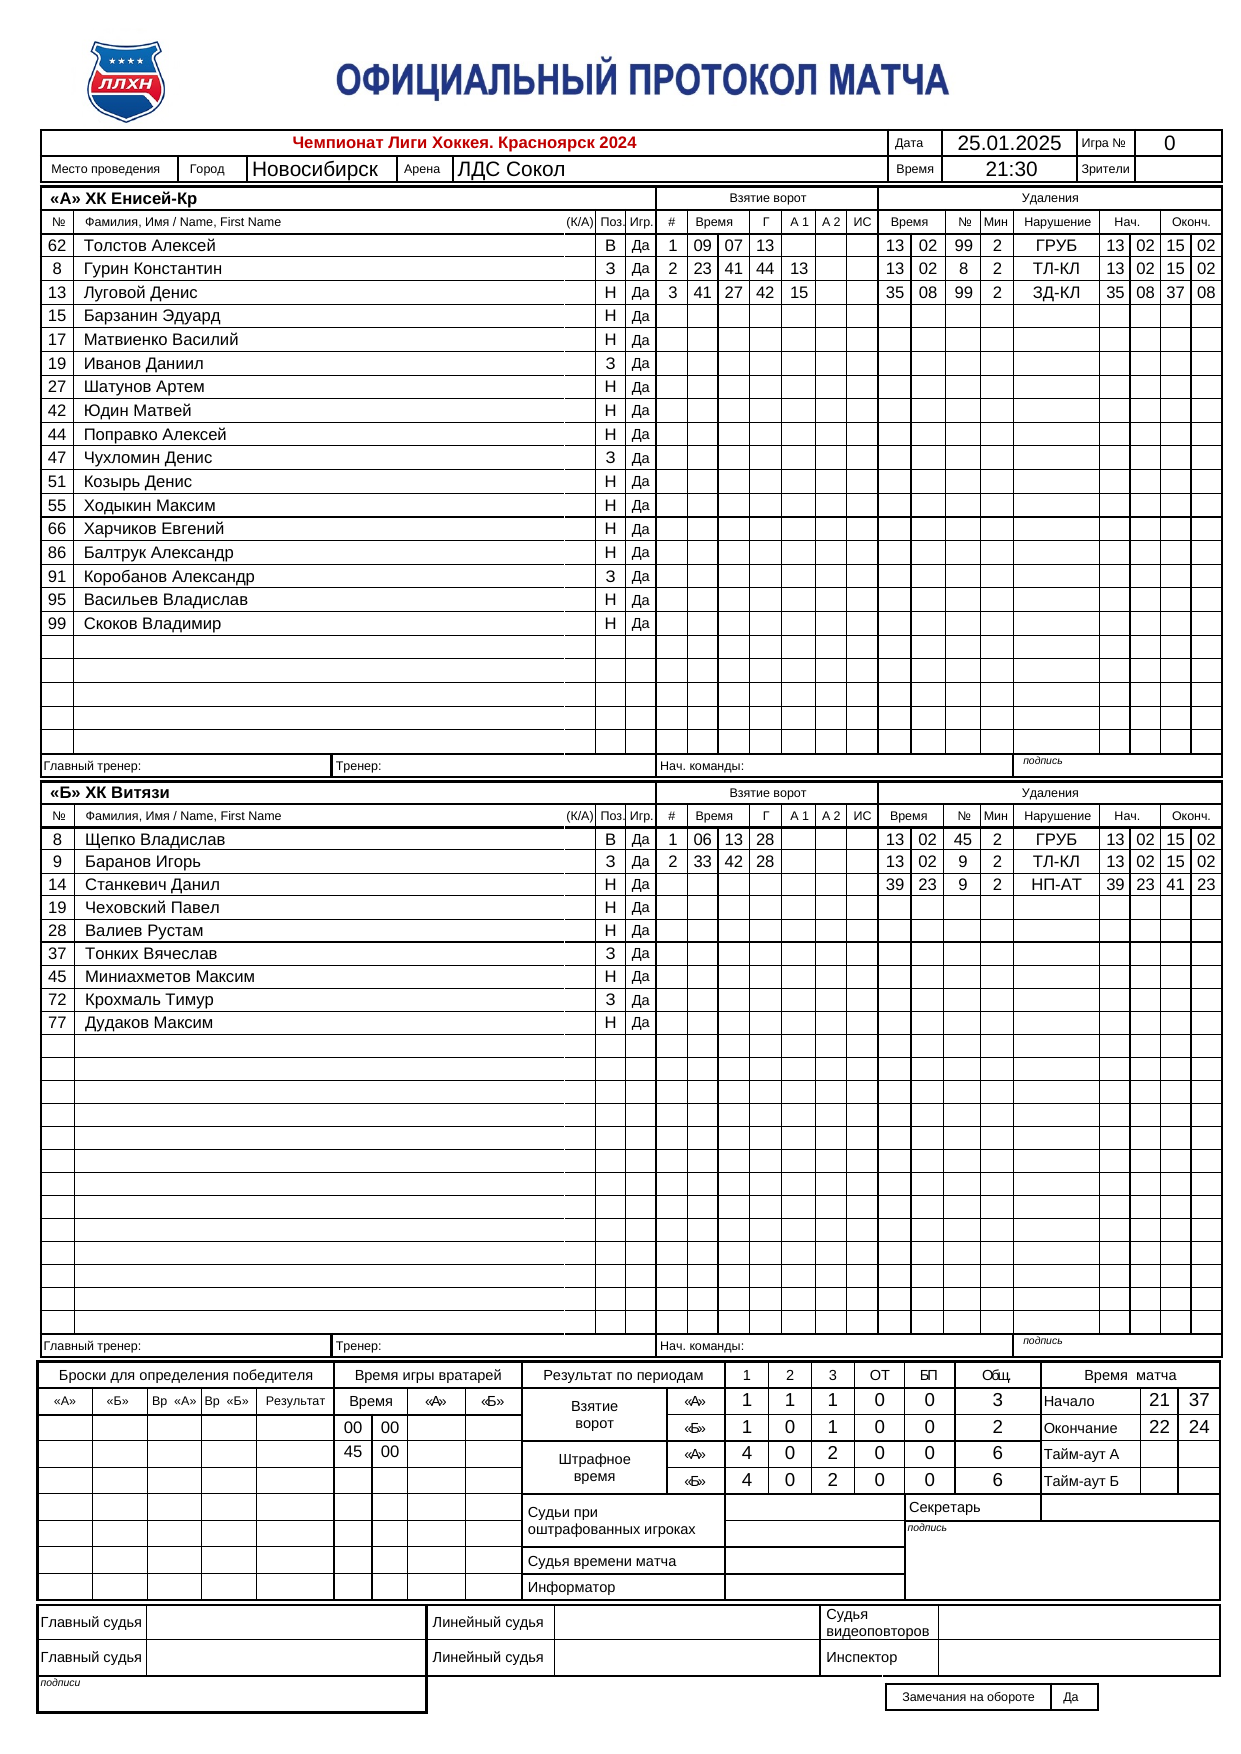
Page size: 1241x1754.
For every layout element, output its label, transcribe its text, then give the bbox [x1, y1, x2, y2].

table_cell [816, 896, 846, 918]
table_cell Н [596, 920, 625, 941]
table_cell [816, 612, 846, 634]
table_cell [1161, 588, 1190, 611]
table_cell [596, 1288, 625, 1310]
table_cell 2 [981, 874, 1013, 895]
table_cell [719, 328, 749, 351]
table_cell [782, 541, 815, 564]
table_cell [657, 399, 687, 422]
table_cell [657, 1035, 687, 1057]
table_cell [981, 896, 1013, 918]
table_cell [1014, 423, 1099, 445]
table_cell № [42, 211, 73, 233]
table_cell [688, 1035, 717, 1057]
table_cell [981, 1265, 1013, 1287]
table_cell [944, 896, 980, 918]
table_cell 21:30 [943, 157, 1076, 181]
table_cell [912, 1219, 943, 1241]
table_cell [782, 920, 815, 941]
table_cell Н [596, 423, 625, 445]
table_cell Н [596, 376, 625, 398]
table_cell [565, 659, 595, 682]
table_cell [946, 352, 980, 374]
table_cell 9 [42, 850, 74, 872]
table_cell [1131, 896, 1160, 918]
table_cell [816, 1173, 846, 1195]
table_cell [565, 541, 595, 564]
table_cell [1161, 943, 1190, 964]
table_cell [42, 636, 73, 658]
table_cell Коробанов Александр [74, 565, 564, 587]
table_cell [847, 1173, 877, 1195]
table_header 1 [726, 1363, 768, 1387]
table_cell [466, 1574, 521, 1599]
table_cell [202, 1441, 256, 1467]
table_cell Толстов Алексей [74, 235, 564, 256]
table_cell [939, 1640, 1219, 1675]
table_cell [1192, 612, 1221, 634]
table_cell [1131, 1288, 1160, 1310]
table_header 25.01.2025 [943, 131, 1076, 155]
table_cell Игр. [626, 211, 655, 233]
table_cell [719, 1173, 749, 1195]
table_cell [782, 1242, 815, 1264]
table_cell [1014, 636, 1099, 658]
table_cell 13 [879, 829, 910, 849]
table_cell [944, 1104, 980, 1126]
table_cell [847, 1104, 877, 1126]
table_cell [1131, 1196, 1160, 1218]
table_cell [596, 1081, 625, 1103]
table_cell Валиев Рустам [75, 920, 564, 941]
table_cell [626, 683, 655, 706]
table_header БП [905, 1363, 954, 1387]
table_cell [719, 1035, 749, 1057]
table_cell [466, 1441, 521, 1467]
table_cell [626, 1311, 655, 1333]
table_cell 95 [42, 588, 73, 611]
table_cell [879, 943, 910, 964]
table_cell [782, 829, 815, 849]
table_cell [335, 1494, 371, 1520]
table_cell [1192, 470, 1221, 493]
picture [5, 28, 1179, 129]
table_cell [719, 1058, 749, 1079]
table_cell [946, 376, 980, 398]
table_cell Результат [257, 1389, 333, 1413]
table_cell [1161, 730, 1190, 753]
table_cell З [596, 565, 625, 587]
table_cell [1192, 1219, 1221, 1241]
table_cell [1100, 1035, 1129, 1057]
table_cell [1014, 1081, 1099, 1103]
table_cell [981, 1219, 1013, 1241]
table_cell [202, 1416, 256, 1440]
table_cell [782, 659, 815, 682]
table_cell [657, 1012, 687, 1033]
table_cell [816, 874, 846, 895]
table_cell [879, 683, 910, 706]
table_cell 23 [912, 874, 943, 895]
table_cell [847, 235, 877, 256]
table_cell Время [688, 805, 749, 826]
table_cell [565, 1242, 595, 1264]
table_cell [688, 943, 717, 964]
table_cell [816, 1150, 846, 1172]
table_cell [1192, 1311, 1221, 1333]
table_cell [565, 376, 595, 398]
table_cell [816, 281, 846, 303]
table_cell [912, 328, 945, 351]
table_cell Н [596, 966, 625, 987]
table_cell [1192, 1242, 1221, 1264]
table_cell [657, 376, 687, 398]
table_cell [782, 896, 815, 918]
table_cell [466, 1468, 521, 1493]
table_cell З [596, 257, 625, 280]
table_cell [626, 1150, 655, 1172]
table_cell Линейный судья [428, 1640, 554, 1675]
table_cell Да [626, 399, 655, 422]
table_cell [847, 1288, 877, 1310]
table_cell [847, 1242, 877, 1264]
table_cell [944, 1173, 980, 1195]
table_cell [1131, 494, 1160, 516]
table_cell Чухломин Денис [74, 446, 564, 469]
table_cell [1192, 1127, 1221, 1149]
table_cell [719, 494, 749, 516]
table_cell «Б» [668, 1468, 724, 1493]
table_cell [596, 1265, 625, 1287]
table_cell Да [626, 423, 655, 445]
table_cell [782, 612, 815, 634]
table_cell [688, 446, 717, 469]
table_cell [93, 1441, 147, 1467]
table_cell [782, 494, 815, 516]
table_cell Судьи при оштрафованных игроках [523, 1495, 724, 1546]
table_cell [75, 1311, 564, 1333]
table_cell [946, 470, 980, 493]
table_cell [1100, 1058, 1129, 1079]
table_cell [1192, 989, 1221, 1011]
table_cell [1192, 352, 1221, 374]
table_cell [688, 1150, 717, 1172]
table_cell Да [626, 328, 655, 351]
table_cell Место проведения [42, 157, 177, 181]
table_header Время матча [1042, 1363, 1219, 1387]
table_cell [782, 305, 815, 327]
table_cell [75, 1265, 564, 1287]
table_cell [816, 683, 846, 706]
table_cell [555, 1606, 819, 1639]
table_header 2 [769, 1363, 811, 1387]
table_cell 0 [855, 1389, 904, 1413]
table_cell [1192, 683, 1221, 706]
table_cell [148, 1574, 201, 1599]
table_cell [847, 1196, 877, 1218]
table_cell [1014, 683, 1099, 706]
table_cell [93, 1494, 147, 1520]
table_cell 0 [855, 1415, 904, 1440]
table_cell [847, 829, 877, 849]
table_cell [1100, 494, 1129, 516]
table_cell [750, 1127, 781, 1149]
table_cell [912, 1127, 943, 1149]
table_cell [596, 707, 625, 729]
table_cell [750, 636, 781, 658]
table_cell [944, 966, 980, 987]
table_cell [596, 1035, 625, 1057]
table_cell [1192, 636, 1221, 658]
table_cell [1192, 1150, 1221, 1172]
table_cell [626, 659, 655, 682]
table_cell [1042, 1495, 1219, 1520]
table_cell [466, 1547, 521, 1573]
table_cell [981, 494, 1013, 516]
table_cell [782, 446, 815, 469]
table_cell [688, 612, 717, 634]
table_header Взятие ворот [657, 783, 877, 803]
table_cell [1161, 399, 1190, 422]
table_cell [847, 874, 877, 895]
table_cell [688, 1058, 717, 1079]
table_cell [1100, 896, 1129, 918]
table_cell 02 [912, 850, 943, 872]
table_cell [565, 966, 595, 987]
table_cell [688, 707, 717, 729]
table_cell [1014, 966, 1099, 987]
table_cell [944, 943, 980, 964]
table_cell [879, 1196, 910, 1218]
table_cell [782, 1265, 815, 1287]
table_cell [1131, 636, 1160, 658]
table_cell А 2 [816, 211, 846, 233]
table_cell [626, 1127, 655, 1149]
table_cell [750, 305, 781, 327]
table_cell [879, 1311, 910, 1333]
table_cell [981, 943, 1013, 964]
table_cell [1014, 1127, 1099, 1149]
table_cell [1014, 943, 1099, 964]
table_cell [816, 541, 846, 564]
table_cell 13 [879, 850, 910, 872]
table_cell [750, 1104, 781, 1126]
table_cell Главный тренер: [42, 1335, 330, 1356]
table_cell [816, 943, 846, 964]
table_cell 9 [944, 874, 980, 895]
table_cell 19 [42, 352, 73, 374]
table_cell [1100, 470, 1129, 493]
table_cell 02 [1192, 850, 1221, 872]
table_cell [816, 1219, 846, 1241]
table_cell Да [626, 281, 655, 303]
table_cell [657, 588, 687, 611]
table_cell [1161, 1035, 1190, 1057]
table_cell [879, 1219, 910, 1241]
table_cell [847, 659, 877, 682]
table_cell [981, 328, 1013, 351]
table_cell [912, 989, 943, 1011]
table_cell [782, 235, 815, 256]
table_cell [944, 1127, 980, 1149]
table_cell [912, 1196, 943, 1218]
table_cell [719, 470, 749, 493]
table_cell [879, 305, 910, 327]
table_cell [847, 257, 877, 280]
table_cell [596, 1058, 625, 1079]
table_cell [1161, 1081, 1190, 1103]
table_cell [657, 1127, 687, 1149]
table_cell [39, 1547, 92, 1573]
table_cell [657, 305, 687, 327]
table_cell [879, 707, 910, 729]
table_header 0 [1136, 131, 1221, 155]
table_cell [657, 1150, 687, 1172]
table_cell [1100, 399, 1129, 422]
table_cell З [596, 446, 625, 469]
table_cell [847, 683, 877, 706]
table_header Результат по периодам [523, 1363, 724, 1387]
table_cell [688, 730, 717, 753]
table_cell [657, 966, 687, 987]
table_cell [565, 257, 595, 280]
table_cell [816, 1127, 846, 1149]
table_cell [750, 423, 781, 445]
table_cell [1100, 328, 1129, 351]
table_cell Да [626, 612, 655, 634]
table_cell Н [596, 470, 625, 493]
table_cell [1014, 1311, 1099, 1333]
table_cell [816, 730, 846, 753]
table_cell 1 [812, 1389, 854, 1413]
table_cell Н [596, 588, 625, 611]
table_cell [816, 376, 846, 398]
table_cell [565, 1081, 595, 1103]
table_cell [688, 1127, 717, 1149]
table_cell [257, 1494, 333, 1520]
table_cell [657, 920, 687, 941]
table_cell [1192, 494, 1221, 516]
table_cell [657, 328, 687, 351]
table_cell [782, 518, 815, 540]
table_cell Арена [398, 157, 452, 181]
table_cell [565, 446, 595, 469]
table_cell [879, 1058, 910, 1079]
table_cell [847, 352, 877, 374]
table_cell [42, 1288, 74, 1310]
table_cell [1131, 588, 1160, 611]
table_cell [408, 1574, 465, 1599]
table_cell 23 [688, 257, 717, 280]
table_cell [981, 541, 1013, 564]
table_cell [1161, 1265, 1190, 1287]
table_cell [750, 588, 781, 611]
table_cell [202, 1494, 256, 1520]
table_cell [657, 1265, 687, 1287]
table_cell [688, 1311, 717, 1333]
table_cell [565, 707, 595, 729]
table_cell [1161, 683, 1190, 706]
table_cell 02 [912, 235, 945, 256]
table_cell [1100, 1104, 1129, 1126]
table_cell [408, 1416, 465, 1440]
table_cell [944, 1035, 980, 1057]
table_cell [688, 1288, 717, 1310]
table_cell [688, 494, 717, 516]
table_cell [335, 1521, 371, 1546]
table_cell подпись [906, 1522, 1219, 1599]
table_cell Поправко Алексей [74, 423, 564, 445]
table_cell [257, 1468, 333, 1493]
table_cell [879, 730, 910, 753]
table_cell [782, 470, 815, 493]
table_cell Н [596, 399, 625, 422]
table_cell [750, 376, 781, 398]
table_cell [912, 305, 945, 327]
table_cell [1131, 1242, 1160, 1264]
table_cell [565, 1265, 595, 1287]
table_cell [565, 423, 595, 445]
table_cell [688, 470, 717, 493]
table_cell [42, 1104, 74, 1126]
table_cell [946, 612, 980, 634]
table_cell [257, 1521, 333, 1546]
table_cell [1161, 541, 1190, 564]
table_cell [1141, 1468, 1177, 1493]
table_cell [565, 352, 595, 374]
table_cell 2 [981, 281, 1013, 303]
table_cell [565, 920, 595, 941]
table_cell [981, 920, 1013, 941]
table_cell [1014, 588, 1099, 611]
table_cell 21 [1141, 1389, 1177, 1413]
table_cell [912, 494, 945, 516]
table_cell [782, 1081, 815, 1103]
table_cell [1131, 1035, 1160, 1057]
table_cell [1100, 1150, 1129, 1172]
table_cell [719, 446, 749, 469]
table_cell З [596, 943, 625, 964]
table_cell [688, 518, 717, 540]
table_cell [1014, 376, 1099, 398]
table_cell ТЛ-КЛ [1014, 257, 1099, 280]
table_cell [981, 1311, 1013, 1333]
table_cell [626, 1035, 655, 1057]
table_cell [816, 518, 846, 540]
table_cell [912, 683, 945, 706]
table_cell [596, 1242, 625, 1264]
table_cell 4 [726, 1468, 768, 1493]
table_cell [148, 1441, 201, 1467]
table_cell [1161, 1196, 1190, 1218]
table_cell [719, 1219, 749, 1241]
table_cell [1192, 328, 1221, 351]
table_cell [42, 1219, 74, 1241]
table_cell [1192, 1265, 1221, 1287]
table_cell Окончание [1042, 1415, 1140, 1440]
table_cell [1131, 305, 1160, 327]
table_cell [657, 1288, 687, 1310]
table_cell [657, 518, 687, 540]
table_cell 42 [42, 399, 73, 422]
table_cell [657, 1081, 687, 1103]
table_cell [750, 446, 781, 469]
table_cell [1100, 1288, 1129, 1310]
table_cell [879, 989, 910, 1011]
table_cell Вр «А» [148, 1389, 201, 1413]
table_cell [42, 683, 73, 706]
table_cell [981, 1058, 1013, 1079]
table_cell 51 [42, 470, 73, 493]
table_cell [1100, 305, 1129, 327]
table_cell [1179, 1468, 1219, 1493]
table_cell [816, 494, 846, 516]
table_cell 37 [42, 943, 74, 964]
table_cell [565, 1173, 595, 1195]
table_cell [565, 1219, 595, 1241]
table_cell [688, 423, 717, 445]
table_cell [1161, 1173, 1190, 1195]
table_cell [981, 1173, 1013, 1195]
table_cell [596, 1311, 625, 1333]
table_cell А 1 [782, 211, 815, 233]
table_cell [565, 850, 595, 872]
table_cell [688, 896, 717, 918]
table_cell 41 [688, 281, 717, 303]
table_cell [981, 518, 1013, 540]
table_cell 45 [944, 829, 980, 849]
table_cell [93, 1547, 147, 1573]
table_header Замечания на обороте [887, 1685, 1050, 1709]
table_cell [626, 1288, 655, 1310]
table_cell [782, 989, 815, 1011]
table_cell [42, 1081, 74, 1103]
table_cell [816, 1265, 846, 1287]
table_cell [750, 989, 781, 1011]
table_cell [879, 896, 910, 918]
table_cell [688, 588, 717, 611]
table_cell [879, 518, 910, 540]
table_cell [1161, 612, 1190, 634]
table_cell 09 [688, 235, 717, 256]
table_cell [782, 943, 815, 964]
table_cell [726, 1548, 904, 1573]
table_cell [428, 1677, 882, 1711]
table_cell [1131, 730, 1160, 753]
table_cell [719, 1242, 749, 1264]
table_cell [657, 494, 687, 516]
table_cell [946, 659, 980, 682]
table_cell Нач. [1100, 211, 1160, 233]
table_cell [688, 1242, 717, 1264]
table_cell [816, 328, 846, 351]
table_cell [750, 565, 781, 587]
table_cell [946, 730, 980, 753]
table_cell [565, 1104, 595, 1126]
table_cell 02 [1131, 257, 1160, 280]
table_cell 1 [657, 829, 687, 849]
table_cell Да [626, 446, 655, 469]
table_cell [1179, 1441, 1219, 1467]
table_cell [1014, 1012, 1099, 1033]
table_cell [782, 874, 815, 895]
table_cell [1131, 1081, 1160, 1103]
table_cell [74, 659, 564, 682]
table_header Дата [889, 131, 941, 155]
table_cell [1014, 730, 1099, 753]
table_cell Инспектор [821, 1640, 938, 1675]
table_cell [719, 1311, 749, 1333]
table_cell [726, 1575, 904, 1599]
table_cell [1014, 305, 1099, 327]
table_cell [847, 1012, 877, 1033]
table_cell [782, 399, 815, 422]
table_cell [726, 1521, 904, 1546]
table_cell [1161, 518, 1190, 540]
table_cell [981, 1035, 1013, 1057]
table_cell [1131, 328, 1160, 351]
table_cell [912, 1150, 943, 1172]
table_cell [1100, 683, 1129, 706]
table_cell [847, 1127, 877, 1149]
table_cell [257, 1547, 333, 1573]
table_cell [719, 541, 749, 564]
table_cell [1131, 683, 1160, 706]
table_cell [719, 1288, 749, 1310]
table_cell [1100, 1081, 1129, 1103]
table_header 3 [812, 1363, 854, 1387]
table_cell [1100, 588, 1129, 611]
table_cell 02 [1131, 850, 1160, 872]
table_cell [912, 896, 943, 918]
table_cell [1161, 565, 1190, 587]
table_cell [42, 730, 73, 753]
table_cell 13 [750, 235, 781, 256]
table_cell [847, 399, 877, 422]
table_cell [946, 423, 980, 445]
table_cell [816, 1196, 846, 1218]
table_cell 86 [42, 541, 73, 564]
table_cell [750, 612, 781, 634]
table_cell [782, 376, 815, 398]
table_cell [782, 565, 815, 587]
table_cell [981, 612, 1013, 634]
table_cell Оконч. [1161, 805, 1221, 826]
table_cell [657, 1196, 687, 1218]
table_cell [879, 1035, 910, 1057]
table_cell [719, 730, 749, 753]
table_cell [626, 1219, 655, 1241]
table_cell [879, 1242, 910, 1264]
table_cell 0 [769, 1468, 811, 1493]
table_cell 39 [1100, 874, 1129, 895]
table_cell [782, 1104, 815, 1126]
table_cell [912, 399, 945, 422]
table_cell 37 [1161, 281, 1190, 303]
table_cell [75, 1104, 564, 1126]
table_cell [719, 896, 749, 918]
table_cell [657, 989, 687, 1011]
table_cell [1100, 730, 1129, 753]
table_cell [1014, 494, 1099, 516]
table_cell ИС [847, 211, 877, 233]
table_cell [596, 659, 625, 682]
table_cell [879, 352, 910, 374]
table_cell ГРУБ [1014, 235, 1099, 256]
table_cell З [596, 850, 625, 872]
table_cell Да [626, 235, 655, 256]
table_cell [816, 1311, 846, 1333]
table_cell [657, 1242, 687, 1264]
table_cell 1 [769, 1389, 811, 1413]
table_cell [1161, 989, 1190, 1011]
table_cell [912, 1012, 943, 1033]
table_cell [726, 1495, 904, 1520]
table_cell [565, 1150, 595, 1172]
table_cell Линейный судья [428, 1606, 554, 1639]
table_cell [847, 966, 877, 987]
table_cell З [596, 352, 625, 374]
table_cell 77 [42, 1012, 74, 1033]
table_cell [750, 1150, 781, 1172]
table_cell [148, 1494, 201, 1520]
table_cell [1131, 1104, 1160, 1126]
table_cell «Б» [668, 1415, 724, 1440]
table_cell [565, 612, 595, 634]
table_cell 44 [750, 257, 781, 280]
table_cell [1161, 659, 1190, 682]
table_cell [657, 1058, 687, 1079]
table_header ОТ [855, 1363, 904, 1387]
table_cell [847, 1058, 877, 1079]
table_cell [466, 1521, 521, 1546]
table_cell [750, 659, 781, 682]
table_cell Да [626, 850, 655, 872]
table_cell [1014, 518, 1099, 540]
table_cell [1099, 1682, 1220, 1711]
table_cell [626, 1058, 655, 1079]
table_cell [847, 1150, 877, 1172]
table_cell Главный судья [39, 1606, 146, 1639]
table_cell [335, 1574, 371, 1599]
table_cell [93, 1468, 147, 1493]
table_cell [847, 541, 877, 564]
table_cell Да [626, 966, 655, 987]
table_cell [816, 989, 846, 1011]
table_cell Г [750, 211, 781, 233]
table_cell Да [626, 352, 655, 374]
table_cell [39, 1441, 92, 1467]
table_cell [565, 1058, 595, 1079]
table_cell [912, 966, 943, 987]
table_cell [816, 636, 846, 658]
table_header «Б» ХК Витязи [42, 783, 655, 803]
table_cell [688, 1081, 717, 1103]
table_cell [981, 1104, 1013, 1126]
table_cell [408, 1547, 465, 1573]
table_cell [1100, 565, 1129, 587]
table_cell 2 [981, 829, 1013, 849]
table_cell [981, 1081, 1013, 1103]
table_cell [944, 1219, 980, 1241]
table_cell [1161, 707, 1190, 729]
table_cell [688, 352, 717, 374]
table_cell [912, 1058, 943, 1079]
table_cell [1161, 446, 1190, 469]
table_cell [939, 1606, 1219, 1639]
table_cell [1014, 1242, 1099, 1264]
table_cell [750, 730, 781, 753]
table_cell Время [889, 157, 941, 181]
table_cell [1100, 707, 1129, 729]
table_cell 19 [42, 896, 74, 918]
table_cell ТЛ-КЛ [1014, 850, 1099, 872]
table_cell [42, 1150, 74, 1172]
table_cell [981, 966, 1013, 987]
table_cell «А» [668, 1389, 724, 1413]
table_cell [75, 1173, 564, 1195]
table_cell Н [596, 1012, 625, 1033]
table_cell 14 [42, 874, 74, 895]
table_cell [596, 683, 625, 706]
table_cell [847, 943, 877, 964]
table_cell 15 [1161, 257, 1190, 280]
table_cell «А» [668, 1442, 724, 1467]
table_cell [946, 518, 980, 540]
table_cell Мин [981, 211, 1013, 233]
table_cell 45 [335, 1441, 371, 1467]
table_cell Штрафное время [523, 1442, 666, 1493]
table_cell [657, 1104, 687, 1126]
table_cell Да [626, 920, 655, 941]
table_cell Вр «Б» [202, 1389, 256, 1413]
table_cell Да [626, 989, 655, 1011]
table_cell [93, 1574, 147, 1599]
table_cell [981, 1012, 1013, 1033]
table_cell [912, 423, 945, 445]
table_cell [1131, 1173, 1160, 1195]
table_cell [719, 612, 749, 634]
table_header Чемпионат Лиги Хоккея. Красноярск 2024 [42, 131, 887, 155]
table_cell [1192, 1035, 1221, 1057]
table_cell Н [596, 328, 625, 351]
table_cell 99 [946, 281, 980, 303]
table_cell [1131, 1058, 1160, 1079]
table_cell [816, 235, 846, 256]
table_cell Да [626, 518, 655, 540]
table_cell [408, 1494, 465, 1520]
table_cell [816, 399, 846, 422]
table_cell Н [596, 896, 625, 918]
table_cell [1161, 1012, 1190, 1033]
table_cell [847, 636, 877, 658]
table_cell 1 [812, 1415, 854, 1440]
table_cell [148, 1547, 201, 1573]
table_cell 35 [879, 281, 910, 303]
table_cell [1192, 446, 1221, 469]
table_cell [1014, 1058, 1099, 1079]
table_cell Барзанин Эдуард [74, 305, 564, 327]
table_cell [912, 1104, 943, 1126]
table_cell Главный судья [39, 1640, 146, 1675]
table_cell Да [626, 541, 655, 564]
table_cell [373, 1521, 407, 1546]
table_cell 3 [956, 1389, 1040, 1413]
table_cell [847, 305, 877, 327]
table_cell [816, 1242, 846, 1264]
table_cell [782, 1150, 815, 1172]
table_cell [879, 920, 910, 941]
table_cell [981, 636, 1013, 658]
table_cell 6 [956, 1468, 1040, 1493]
table_cell [1136, 157, 1221, 181]
table_cell 91 [42, 565, 73, 587]
table_cell 1 [657, 235, 687, 256]
table_cell [719, 1150, 749, 1172]
table_cell [565, 305, 595, 327]
table_cell [1192, 305, 1221, 327]
table_cell [1161, 305, 1190, 327]
table_cell [847, 423, 877, 445]
table_cell (К/А) [565, 211, 595, 233]
table_cell [879, 612, 910, 634]
table_cell [626, 636, 655, 658]
table_cell [981, 565, 1013, 587]
table_cell [782, 1173, 815, 1195]
table_cell [1161, 1150, 1190, 1172]
table_cell [879, 1081, 910, 1103]
table_cell [816, 1104, 846, 1126]
table_cell [1100, 1265, 1129, 1287]
table_cell Судья видеоповторов [821, 1606, 938, 1639]
table_cell [719, 1196, 749, 1218]
table_cell [1141, 1441, 1177, 1467]
table_cell [42, 1127, 74, 1149]
table_cell [912, 730, 945, 753]
table_cell [42, 1311, 74, 1333]
table_cell [912, 1311, 943, 1333]
table_header Время игры вратарей [335, 1363, 521, 1387]
table_cell [879, 966, 910, 987]
table_cell Поз. [596, 805, 625, 826]
table_cell [596, 1196, 625, 1218]
table_cell [657, 446, 687, 469]
table_cell [782, 1288, 815, 1310]
table_cell [657, 636, 687, 658]
table_cell 15 [42, 305, 73, 327]
table_cell В [596, 829, 625, 849]
table_cell [688, 920, 717, 941]
table_cell [1100, 636, 1129, 658]
table_cell [847, 989, 877, 1011]
table_cell [944, 1196, 980, 1218]
table_cell [847, 281, 877, 303]
table_cell [981, 1127, 1013, 1149]
table_cell [1161, 1311, 1190, 1333]
table_cell [1131, 518, 1160, 540]
table_cell [912, 1265, 943, 1287]
table_cell [946, 565, 980, 587]
table_header Общ. [956, 1363, 1040, 1387]
table_cell [1131, 423, 1160, 445]
table_cell [879, 494, 910, 516]
table_cell [1192, 541, 1221, 564]
table_cell [39, 1468, 92, 1493]
table_cell [1014, 328, 1099, 351]
table_cell [74, 707, 564, 729]
table_cell [1161, 328, 1190, 351]
table_cell [596, 1104, 625, 1126]
table_cell [42, 1058, 74, 1079]
table_cell А 1 [782, 805, 815, 826]
table_cell [688, 541, 717, 564]
table_cell Да [626, 305, 655, 327]
table_cell [816, 1012, 846, 1033]
table_cell Оконч. [1161, 211, 1221, 233]
table_cell Секретарь [906, 1495, 1040, 1520]
table_cell [565, 494, 595, 516]
table_cell [1161, 1104, 1190, 1126]
table_cell [565, 730, 595, 753]
table_cell [1131, 352, 1160, 374]
table_cell [1014, 352, 1099, 374]
table_cell [750, 707, 781, 729]
table_cell [257, 1574, 333, 1599]
table_cell (К/А) [565, 805, 595, 826]
table_cell 06 [688, 829, 717, 849]
table_cell [782, 1311, 815, 1333]
table_cell [912, 707, 945, 729]
table_cell 13 [1100, 829, 1129, 849]
table_cell [1161, 470, 1190, 493]
table_cell [688, 1196, 717, 1218]
table_cell [565, 1288, 595, 1310]
table_cell [688, 1104, 717, 1126]
table_cell [148, 1521, 201, 1546]
table_cell [1131, 966, 1160, 987]
table_cell Время [688, 211, 749, 233]
table_cell [1014, 1104, 1099, 1126]
table_cell [750, 1035, 781, 1057]
table_cell [1014, 659, 1099, 682]
table_cell [565, 874, 595, 895]
table_cell [555, 1640, 819, 1675]
table_cell [596, 1127, 625, 1149]
table_cell [750, 1311, 781, 1333]
table_cell [879, 588, 910, 611]
table_cell [626, 1173, 655, 1195]
table_cell [847, 1081, 877, 1103]
table_cell [565, 1196, 595, 1218]
table_cell [719, 352, 749, 374]
table_cell [565, 470, 595, 493]
table_cell [782, 730, 815, 753]
table_cell Чеховский Павел [75, 896, 564, 918]
table_cell [750, 943, 781, 964]
table_cell [981, 1150, 1013, 1172]
table_header Да [1052, 1685, 1097, 1709]
table_cell [1100, 352, 1129, 374]
table_cell 0 [855, 1468, 904, 1493]
table_cell Дудаков Максим [75, 1012, 564, 1033]
table_cell [816, 257, 846, 280]
table_cell [981, 470, 1013, 493]
table_cell ЗД-КЛ [1014, 281, 1099, 303]
table_cell [657, 707, 687, 729]
table_cell [1161, 636, 1190, 658]
table_cell [1100, 659, 1129, 682]
table_cell 33 [688, 850, 717, 872]
table_cell [1100, 1173, 1129, 1195]
table_cell [1100, 376, 1129, 398]
table_cell [719, 1127, 749, 1149]
table_cell Мин [981, 805, 1013, 826]
table_cell [750, 1012, 781, 1033]
table_cell Балтрук Александр [74, 541, 564, 564]
table_cell [1100, 1219, 1129, 1241]
table_cell [879, 1288, 910, 1310]
table_cell [719, 659, 749, 682]
table_cell Тренер: [333, 1335, 655, 1356]
table_cell [1131, 1127, 1160, 1149]
table_cell [816, 966, 846, 987]
table_cell 62 [42, 235, 73, 256]
table_cell 13 [42, 281, 73, 303]
table_cell [42, 1035, 74, 1057]
table_cell [1131, 399, 1160, 422]
table_cell [1161, 494, 1190, 516]
table_cell [883, 1677, 1220, 1681]
table_cell [626, 730, 655, 753]
table_cell [466, 1494, 521, 1520]
table_cell [879, 1173, 910, 1195]
table_cell [816, 1081, 846, 1103]
table_cell [688, 1173, 717, 1195]
table_cell 00 [373, 1416, 407, 1440]
table_cell Станкевич Данил [75, 874, 564, 895]
table_cell [946, 541, 980, 564]
table_cell [657, 423, 687, 445]
table_cell № [946, 211, 980, 233]
table_cell [782, 588, 815, 611]
table_cell [816, 305, 846, 327]
table_cell Шатунов Артем [74, 376, 564, 398]
table_cell [719, 707, 749, 729]
table_cell [335, 1468, 371, 1493]
table_cell [944, 1150, 980, 1172]
table_cell [657, 1173, 687, 1195]
table_cell [981, 376, 1013, 398]
table_cell [782, 850, 815, 872]
table_cell [75, 1196, 564, 1218]
table_cell 2 [956, 1415, 1040, 1440]
table_cell [657, 565, 687, 587]
table_cell [93, 1416, 147, 1440]
table_cell [879, 659, 910, 682]
table_cell 42 [750, 281, 781, 303]
table_cell [912, 376, 945, 398]
table_cell 13 [879, 257, 910, 280]
table_cell [74, 636, 564, 658]
table_cell [75, 1150, 564, 1172]
table_cell [1100, 1311, 1129, 1333]
table_cell [1131, 1219, 1160, 1241]
table_cell [879, 328, 910, 351]
table_cell 22 [1141, 1415, 1177, 1440]
table_cell [912, 470, 945, 493]
table_cell [688, 683, 717, 706]
table_cell [944, 1058, 980, 1079]
table_cell 4 [726, 1442, 768, 1467]
table_cell [202, 1574, 256, 1599]
table_cell [1131, 446, 1160, 469]
table_cell [816, 588, 846, 611]
table_header Броски для определения победителя [39, 1363, 333, 1387]
table_cell [1100, 541, 1129, 564]
table_cell [596, 730, 625, 753]
table_cell [879, 399, 910, 422]
table_cell [1131, 1265, 1160, 1287]
table_cell [1014, 1035, 1099, 1057]
table_cell [1131, 612, 1160, 634]
table_cell 2 [657, 850, 687, 872]
table_cell [1100, 446, 1129, 469]
table_cell 2 [657, 257, 687, 280]
table_cell [75, 1127, 564, 1149]
table_header Удаления [879, 783, 1221, 803]
table_cell [1161, 1288, 1190, 1310]
table_cell ГРУБ [1014, 829, 1099, 849]
table_cell [373, 1574, 407, 1599]
table_cell 28 [750, 850, 781, 872]
table_cell [75, 1288, 564, 1310]
table_cell 2 [981, 235, 1013, 256]
table_cell 1 [726, 1389, 768, 1413]
table_cell Нарушение [1014, 211, 1099, 233]
table_cell [981, 1288, 1013, 1310]
table_cell [1131, 565, 1160, 587]
table_cell [981, 659, 1013, 682]
table_cell [202, 1547, 256, 1573]
table_cell Фамилия, Имя / Name, First Name [75, 805, 565, 826]
table_cell 15 [1161, 829, 1190, 849]
table_cell [1014, 1173, 1099, 1195]
table_cell [750, 1196, 781, 1218]
table_cell [1192, 896, 1221, 918]
table_cell [981, 730, 1013, 753]
table_cell Тайм-аут А [1042, 1441, 1140, 1467]
table_cell Да [626, 588, 655, 611]
table_cell [1161, 1219, 1190, 1241]
table_cell [657, 470, 687, 493]
table_cell [847, 470, 877, 493]
table_cell [981, 683, 1013, 706]
table_cell [1192, 1058, 1221, 1079]
table_cell [912, 943, 943, 964]
table_cell [93, 1521, 147, 1546]
table_cell [408, 1441, 465, 1467]
table_cell Гурин Константин [74, 257, 564, 280]
table_cell 13 [1100, 850, 1129, 872]
table_cell [657, 730, 687, 753]
table_cell 28 [42, 920, 74, 941]
table_cell [719, 920, 749, 941]
table_cell 17 [42, 328, 73, 351]
table_cell [1161, 966, 1190, 987]
table_cell [750, 1081, 781, 1103]
table_cell Скоков Владимир [74, 612, 564, 634]
table_cell 08 [912, 281, 945, 303]
table_cell [816, 446, 846, 469]
table_cell [1192, 1288, 1221, 1310]
table_cell Игр. [626, 805, 655, 826]
table_cell 35 [1100, 281, 1129, 303]
table_cell [39, 1521, 92, 1546]
table_cell [626, 1196, 655, 1218]
table_cell [1192, 659, 1221, 682]
table_cell ИС [847, 805, 877, 826]
table_cell [1161, 352, 1190, 374]
table_cell [782, 966, 815, 987]
table_cell [981, 305, 1013, 327]
table_cell Фамилия, Имя / Name, First Name [74, 211, 565, 233]
table_cell [565, 399, 595, 422]
table_cell [626, 1242, 655, 1264]
table_cell Юдин Матвей [74, 399, 564, 422]
table_cell [944, 1288, 980, 1310]
table_cell [1100, 1196, 1129, 1218]
table_cell 15 [782, 281, 815, 303]
table_cell [42, 1196, 74, 1218]
table_cell [816, 470, 846, 493]
table_cell 00 [335, 1416, 371, 1440]
table_cell [879, 1265, 910, 1287]
table_cell 07 [719, 235, 749, 256]
table_cell [750, 1265, 781, 1287]
table_cell Нарушение [1014, 805, 1099, 826]
table_cell [750, 1173, 781, 1195]
table_cell 42 [719, 850, 749, 872]
table_cell [719, 1265, 749, 1287]
table_cell [1161, 1242, 1190, 1264]
table_cell 13 [879, 235, 910, 256]
table_cell Н [596, 541, 625, 564]
table_cell # [657, 805, 687, 826]
table_cell [719, 376, 749, 398]
table_cell Щепко Владислав [75, 829, 564, 849]
table_cell 2 [812, 1468, 854, 1493]
table_cell [1014, 989, 1099, 1011]
table_cell [981, 989, 1013, 1011]
table_cell [688, 565, 717, 587]
table_cell [946, 636, 980, 658]
table_cell [816, 423, 846, 445]
table_cell [782, 636, 815, 658]
table_cell [782, 1127, 815, 1149]
table_cell [1192, 588, 1221, 611]
table_cell [657, 1219, 687, 1241]
table_cell [657, 896, 687, 918]
table_cell [1192, 966, 1221, 987]
table_cell [1131, 989, 1160, 1011]
table_cell 0 [769, 1442, 811, 1467]
table_cell [847, 588, 877, 611]
table_cell [981, 1196, 1013, 1218]
table_cell [42, 1242, 74, 1264]
table_cell [946, 494, 980, 516]
table_cell [912, 1173, 943, 1195]
table_cell [944, 1081, 980, 1103]
table_cell [750, 1219, 781, 1241]
table_cell А 2 [816, 805, 846, 826]
table_cell Да [626, 376, 655, 398]
table_cell [816, 352, 846, 374]
table_cell [847, 850, 877, 872]
table_cell [1100, 989, 1129, 1011]
table_cell [565, 1012, 595, 1033]
table_cell [1192, 518, 1221, 540]
table_cell [1014, 399, 1099, 422]
table_cell [688, 1265, 717, 1287]
table_cell [688, 1012, 717, 1033]
table_cell [816, 565, 846, 587]
table_cell [981, 1242, 1013, 1264]
table_cell 0 [905, 1442, 954, 1467]
table_cell В [596, 235, 625, 256]
table_cell [657, 874, 687, 895]
table_cell [688, 874, 717, 895]
table_cell 8 [42, 257, 73, 280]
table_cell [1161, 1058, 1190, 1079]
table_cell [912, 352, 945, 374]
table_cell [148, 1416, 201, 1440]
table_cell 39 [879, 874, 910, 895]
table_header «А» ХК Енисей-Кр [42, 188, 655, 209]
table_cell [912, 612, 945, 634]
table_cell [946, 707, 980, 729]
table_cell Да [626, 494, 655, 516]
table_cell [912, 920, 943, 941]
table_cell Н [596, 874, 625, 895]
table_cell [719, 943, 749, 964]
table_cell [879, 1150, 910, 1172]
table_cell Ходыкин Максим [74, 494, 564, 516]
table_cell [782, 423, 815, 445]
table_cell [879, 423, 910, 445]
table_cell Н [596, 494, 625, 516]
table_cell [1192, 730, 1221, 753]
table_cell [879, 1127, 910, 1149]
table_cell [719, 636, 749, 658]
table_cell [1161, 896, 1190, 918]
table_cell [879, 565, 910, 587]
table_cell [565, 943, 595, 964]
table_cell [1014, 1196, 1099, 1218]
table_cell подпись [1014, 755, 1221, 776]
table_cell [39, 1416, 92, 1440]
table_cell 3 [657, 281, 687, 303]
table_cell [912, 1242, 943, 1264]
table_cell Поз. [596, 211, 625, 233]
table_cell [1014, 612, 1099, 634]
table_cell Матвиенко Василий [74, 328, 564, 351]
table_cell 28 [750, 829, 781, 849]
table_cell [565, 636, 595, 658]
table_cell 99 [42, 612, 73, 634]
table_cell [657, 683, 687, 706]
table_cell 0 [769, 1415, 811, 1440]
table_cell [1192, 943, 1221, 964]
table_cell [1131, 541, 1160, 564]
table_cell 24 [1179, 1415, 1219, 1440]
table_cell [596, 1219, 625, 1241]
table_cell [944, 1265, 980, 1287]
table_cell [719, 1012, 749, 1033]
table_cell [946, 588, 980, 611]
table_cell [847, 1219, 877, 1241]
table_cell [1161, 376, 1190, 398]
table_cell [782, 707, 815, 729]
table_cell 0 [905, 1415, 954, 1440]
table_cell Начало [1042, 1389, 1140, 1413]
table_cell [912, 1288, 943, 1310]
table_cell # [657, 211, 687, 233]
table_cell Да [626, 1012, 655, 1033]
table_cell [719, 683, 749, 706]
table_cell [565, 896, 595, 918]
table_cell [946, 399, 980, 422]
table_header Игра № [1078, 131, 1134, 155]
table_cell [1161, 920, 1190, 941]
table_cell 9 [944, 850, 980, 872]
table_cell [944, 1242, 980, 1264]
table_cell Тонких Вячеслав [75, 943, 564, 964]
table_cell 2 [812, 1442, 854, 1467]
table_cell [944, 989, 980, 1011]
table_cell Луговой Денис [74, 281, 564, 303]
table_cell [75, 1058, 564, 1079]
table_cell [719, 518, 749, 540]
table_cell [626, 1081, 655, 1103]
table_cell [847, 920, 877, 941]
table_cell [596, 636, 625, 658]
table_cell [782, 683, 815, 706]
table_cell [1131, 376, 1160, 398]
table_cell [719, 305, 749, 327]
table_cell [981, 707, 1013, 729]
table_cell 08 [1192, 281, 1221, 303]
table_header Удаления [879, 188, 1221, 209]
table_cell [847, 1265, 877, 1287]
table_cell [1014, 1265, 1099, 1287]
table_cell 00 [373, 1441, 407, 1467]
table_cell [750, 1058, 781, 1079]
table_cell № [944, 805, 980, 826]
table_cell [688, 636, 717, 658]
table_cell [981, 399, 1013, 422]
table_cell [408, 1521, 465, 1546]
table_cell [946, 683, 980, 706]
table_cell [42, 707, 73, 729]
table_cell [750, 518, 781, 540]
table_cell [750, 494, 781, 516]
table_cell [1014, 446, 1099, 469]
table_cell [1014, 541, 1099, 564]
table_cell Информатор [523, 1575, 724, 1599]
table_cell Нач. команды: [657, 755, 1012, 776]
table_cell [565, 1311, 595, 1333]
table_cell Зрители [1078, 157, 1134, 181]
table_cell [147, 1640, 425, 1675]
table_header Взятие ворот [657, 188, 877, 209]
table_cell Миниахметов Максим [75, 966, 564, 987]
table_cell [408, 1468, 465, 1493]
table_cell [981, 423, 1013, 445]
table_cell [1131, 659, 1160, 682]
table_cell З [596, 989, 625, 1011]
table_cell [719, 588, 749, 611]
table_cell Васильев Владислав [74, 588, 564, 611]
table_cell [74, 683, 564, 706]
table_cell [719, 874, 749, 895]
table_cell [782, 1035, 815, 1057]
table_cell [1014, 1288, 1099, 1310]
table_cell НП-АТ [1014, 874, 1099, 895]
table_cell Время [879, 211, 945, 233]
table_cell [1014, 920, 1099, 941]
table_cell Новосибирск [248, 157, 396, 181]
table_cell [596, 1173, 625, 1195]
table_cell [1131, 470, 1160, 493]
table_cell [879, 470, 910, 493]
table_cell [657, 659, 687, 682]
table_cell [879, 1104, 910, 1126]
table_cell [466, 1416, 521, 1440]
table_cell [847, 1311, 877, 1333]
table_cell [688, 659, 717, 682]
table_cell [373, 1547, 407, 1573]
table_cell [147, 1606, 425, 1639]
table_cell [688, 989, 717, 1011]
table_cell [816, 707, 846, 729]
table_cell [782, 352, 815, 374]
table_cell Да [626, 943, 655, 964]
table_cell [750, 966, 781, 987]
table_cell [946, 328, 980, 351]
table_cell [750, 1242, 781, 1264]
table_cell [847, 730, 877, 753]
table_cell [565, 235, 595, 256]
table_cell Козырь Денис [74, 470, 564, 493]
table_cell [847, 494, 877, 516]
table_cell 27 [42, 376, 73, 398]
table_cell 15 [1161, 850, 1190, 872]
table_cell [750, 541, 781, 564]
table_cell [1100, 423, 1129, 445]
table_cell [626, 707, 655, 729]
table_cell [946, 446, 980, 469]
table_cell [750, 352, 781, 374]
table_cell Н [596, 281, 625, 303]
table_cell 23 [1131, 874, 1160, 895]
table_cell подпись [1014, 1335, 1221, 1356]
table_cell Город [179, 157, 246, 181]
table_cell [657, 612, 687, 634]
table_cell [847, 518, 877, 540]
table_cell [42, 659, 73, 682]
table_cell [912, 565, 945, 587]
table_cell [847, 612, 877, 634]
table_cell 72 [42, 989, 74, 1011]
table_cell 13 [1100, 257, 1129, 280]
table_cell 02 [1131, 829, 1160, 849]
table_cell [912, 1035, 943, 1057]
table_cell [816, 1288, 846, 1310]
table_cell [1100, 1012, 1129, 1033]
table_cell 8 [946, 257, 980, 280]
table_cell подписи [39, 1677, 425, 1711]
table_cell «Б» [93, 1389, 147, 1413]
table_cell [688, 376, 717, 398]
table_cell [1192, 1196, 1221, 1218]
table_cell 0 [905, 1389, 954, 1413]
table_cell [912, 588, 945, 611]
table_cell [565, 683, 595, 706]
table_cell [657, 943, 687, 964]
table_cell [565, 1035, 595, 1057]
table_cell [257, 1416, 333, 1440]
table_cell [1131, 943, 1160, 964]
table_cell [335, 1547, 371, 1573]
table_cell [1131, 920, 1160, 941]
table_cell Тайм-аут Б [1042, 1468, 1140, 1493]
table_cell [750, 399, 781, 422]
table_cell [39, 1494, 92, 1520]
table_cell Время [879, 805, 943, 826]
table_cell [847, 446, 877, 469]
table_cell Н [596, 612, 625, 634]
table_cell [879, 376, 910, 398]
table_cell [148, 1468, 201, 1493]
table_cell [1100, 1127, 1129, 1149]
table_cell [1014, 470, 1099, 493]
table_cell [912, 1081, 943, 1103]
table_cell 02 [1192, 257, 1221, 280]
table_cell [1131, 707, 1160, 729]
table_cell [1131, 1012, 1160, 1033]
table_cell [847, 1035, 877, 1057]
table_cell [1100, 966, 1129, 987]
table_cell [879, 1012, 910, 1033]
table_cell 27 [719, 281, 749, 303]
table_cell [1100, 943, 1129, 964]
table_cell [75, 1242, 564, 1264]
table_cell [879, 446, 910, 469]
table_cell [879, 636, 910, 658]
table_cell [719, 989, 749, 1011]
table_cell [981, 352, 1013, 374]
table_cell [1192, 376, 1221, 398]
table_cell [373, 1468, 407, 1493]
table_cell [1131, 1311, 1160, 1333]
table_cell [750, 470, 781, 493]
table_cell [816, 659, 846, 682]
table_cell 99 [946, 235, 980, 256]
table_cell [1192, 1173, 1221, 1195]
table_cell [373, 1494, 407, 1520]
table_cell 41 [1161, 874, 1190, 895]
table_cell [879, 541, 910, 564]
table_cell Тренер: [333, 755, 655, 776]
table_cell [750, 896, 781, 918]
table_cell 66 [42, 518, 73, 540]
table_cell № [42, 805, 74, 826]
table_cell [1192, 1012, 1221, 1033]
table_cell [202, 1468, 256, 1493]
table_cell Да [626, 257, 655, 280]
table_cell Да [626, 829, 655, 849]
table_cell [565, 518, 595, 540]
table_cell [750, 920, 781, 941]
table_cell [1161, 423, 1190, 445]
table_cell [944, 920, 980, 941]
table_cell [1192, 707, 1221, 729]
table_cell [657, 352, 687, 374]
table_cell [565, 281, 595, 303]
table_cell [565, 1127, 595, 1149]
table_cell Крохмаль Тимур [75, 989, 564, 1011]
table_cell [75, 1035, 564, 1057]
table_cell [1100, 920, 1129, 941]
table_cell [596, 1150, 625, 1172]
table_cell 02 [1131, 235, 1160, 256]
table_cell [1100, 1242, 1129, 1264]
table_cell [750, 874, 781, 895]
table_cell 2 [981, 257, 1013, 280]
table_cell [782, 1058, 815, 1079]
table_cell Да [626, 470, 655, 493]
table_cell 02 [912, 257, 945, 280]
table_cell 45 [42, 966, 74, 987]
table_cell [565, 989, 595, 1011]
table_cell [912, 446, 945, 469]
table_cell 02 [1192, 829, 1221, 849]
table_cell [688, 399, 717, 422]
table_cell [626, 1104, 655, 1126]
table_cell [847, 565, 877, 587]
table_cell [981, 446, 1013, 469]
table_cell [626, 1265, 655, 1287]
table_cell 37 [1179, 1389, 1219, 1413]
table_cell 44 [42, 423, 73, 445]
table_cell [912, 636, 945, 658]
table_cell [1192, 1081, 1221, 1103]
table_cell [75, 1219, 564, 1241]
table_cell [1192, 399, 1221, 422]
table_cell [657, 541, 687, 564]
table_cell [1014, 896, 1099, 918]
table_cell Иванов Даниил [74, 352, 564, 374]
table_cell [565, 328, 595, 351]
table_cell [847, 376, 877, 398]
table_cell Харчиков Евгений [74, 518, 564, 540]
table_cell «Б » [466, 1389, 521, 1413]
table_cell [816, 1058, 846, 1079]
table_cell [1192, 920, 1221, 941]
table_cell Судья времени матча [523, 1548, 724, 1573]
table_cell 13 [719, 829, 749, 849]
table_cell [565, 588, 595, 611]
table_cell 08 [1131, 281, 1160, 303]
table_cell 47 [42, 446, 73, 469]
table_cell Взятие ворот [523, 1389, 666, 1440]
table_cell [719, 423, 749, 445]
table_cell [75, 1081, 564, 1103]
table_cell Да [626, 896, 655, 918]
table_cell [202, 1521, 256, 1546]
table_cell [42, 1173, 74, 1195]
table_cell [688, 966, 717, 987]
table_cell [782, 328, 815, 351]
table_cell 23 [1192, 874, 1221, 895]
table_cell [816, 829, 846, 849]
table_cell [719, 399, 749, 422]
table_cell [750, 683, 781, 706]
table_cell [719, 966, 749, 987]
table_cell [912, 541, 945, 564]
table_cell Да [626, 874, 655, 895]
table_cell [981, 588, 1013, 611]
table_cell [1161, 1127, 1190, 1149]
table_cell 13 [782, 257, 815, 280]
table_cell [816, 850, 846, 872]
table_cell 41 [719, 257, 749, 280]
table_cell [816, 920, 846, 941]
table_cell [1100, 518, 1129, 540]
table_cell [74, 730, 564, 753]
table_cell 55 [42, 494, 73, 516]
table_cell [688, 305, 717, 327]
table_cell 6 [956, 1442, 1040, 1467]
table_cell 13 [1100, 235, 1129, 256]
table_cell 15 [1161, 235, 1190, 256]
table_cell Нач. [1100, 805, 1160, 826]
table_cell [847, 896, 877, 918]
table_cell 02 [912, 829, 943, 849]
table_cell [719, 565, 749, 587]
table_cell [847, 707, 877, 729]
table_cell [1192, 423, 1221, 445]
table_cell [39, 1574, 92, 1599]
table_cell Время [335, 1389, 407, 1413]
table_cell [782, 1219, 815, 1241]
table_cell [1014, 1150, 1099, 1172]
table_cell [1100, 612, 1129, 634]
table_cell [782, 1196, 815, 1218]
table_cell [719, 1081, 749, 1103]
table_cell [750, 328, 781, 351]
table_cell «А» [408, 1389, 465, 1413]
table_cell Н [596, 305, 625, 327]
table_cell Главный тренер: [42, 755, 330, 776]
table_cell [944, 1311, 980, 1333]
table_cell [565, 829, 595, 849]
table_cell [688, 1219, 717, 1241]
table_cell [944, 1012, 980, 1033]
table_cell [750, 1288, 781, 1310]
table_cell Н [596, 518, 625, 540]
table_cell 0 [855, 1442, 904, 1467]
table_cell Г [750, 805, 781, 826]
table_cell [1192, 1104, 1221, 1126]
table_cell [816, 1035, 846, 1057]
table_cell [1192, 565, 1221, 587]
table_cell 8 [42, 829, 74, 849]
table_cell 1 [726, 1415, 768, 1440]
table_cell [946, 305, 980, 327]
table_cell «А» [39, 1389, 92, 1413]
table_cell [1014, 565, 1099, 587]
table_cell [1131, 1150, 1160, 1172]
table_cell [1014, 1219, 1099, 1241]
table_cell [912, 659, 945, 682]
table_cell [257, 1441, 333, 1467]
table_cell Да [626, 565, 655, 587]
table_cell [847, 328, 877, 351]
table_cell Нач. команды: [657, 1335, 1012, 1356]
table_cell [782, 1012, 815, 1033]
table_cell [657, 1311, 687, 1333]
table_cell 02 [1192, 235, 1221, 256]
table_cell [719, 1104, 749, 1126]
table_cell Баранов Игорь [75, 850, 564, 872]
table_cell 2 [981, 850, 1013, 872]
table_cell [565, 565, 595, 587]
table_cell [912, 518, 945, 540]
table_cell ЛДС Сокол [454, 157, 887, 181]
table_cell [42, 1265, 74, 1287]
table_cell [688, 328, 717, 351]
table_cell 0 [905, 1468, 954, 1493]
table_cell [1014, 707, 1099, 729]
